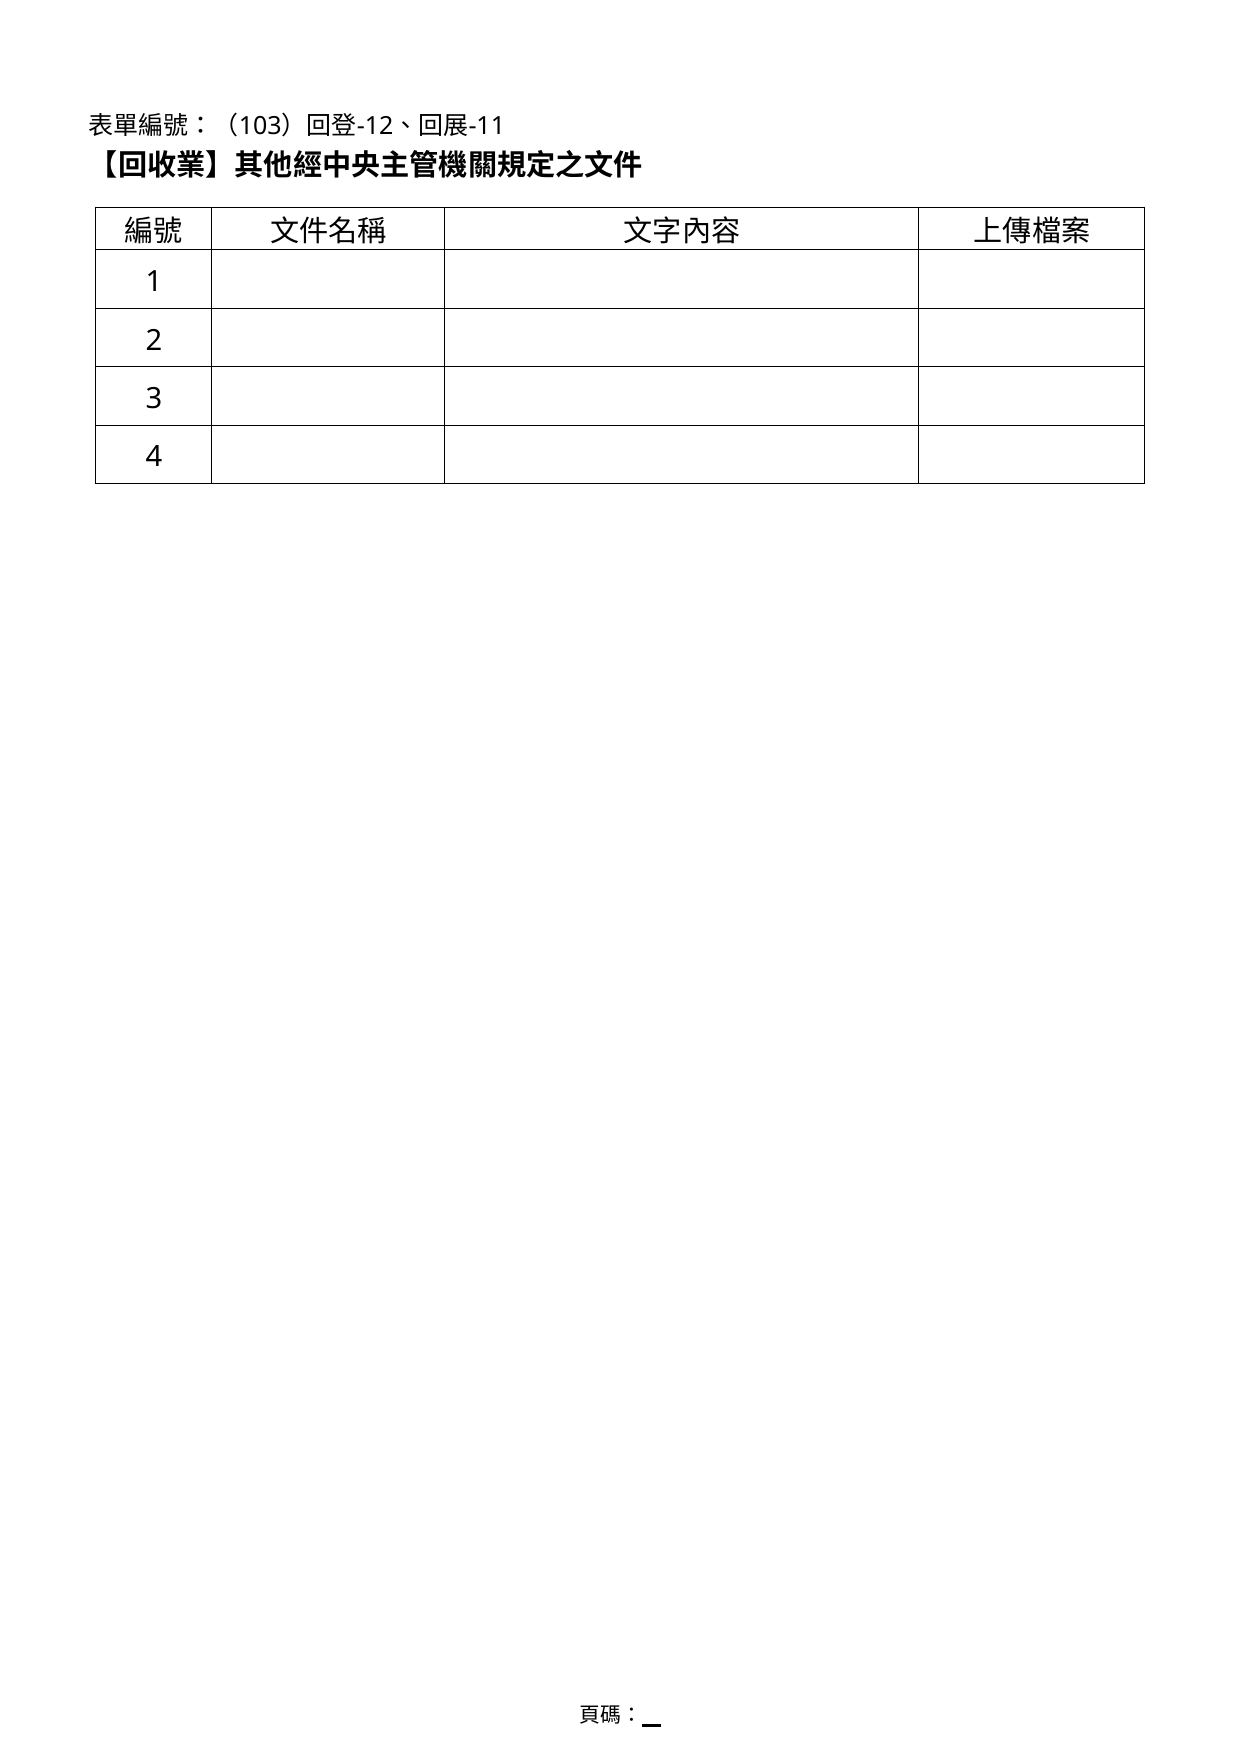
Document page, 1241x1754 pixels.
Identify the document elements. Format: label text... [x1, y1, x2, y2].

text 【回收業】其他經中央主管機關規定之文件 [89, 142, 1152, 184]
table_cell [919, 250, 1144, 308]
table_cell [445, 426, 918, 483]
table_cell [919, 309, 1144, 366]
table_cell [445, 309, 918, 366]
table_cell [919, 426, 1144, 483]
table_cell 1 [96, 250, 211, 308]
table_header 上傳檔案 [919, 208, 1144, 249]
table_header 文字內容 [445, 208, 918, 249]
table_cell [919, 367, 1144, 425]
table_cell [212, 309, 444, 366]
table_cell 2 [96, 309, 211, 366]
table_cell [212, 250, 444, 308]
text 表單編號：（103）回登-12、回展-11 [89, 106, 1152, 142]
table_cell 3 [96, 367, 211, 425]
table_cell [445, 367, 918, 425]
table_header 文件名稱 [212, 208, 444, 249]
table_cell [445, 250, 918, 308]
table_cell [212, 367, 444, 425]
table_header 編號 [96, 208, 211, 249]
table_cell 4 [96, 426, 211, 483]
table_cell [212, 426, 444, 483]
